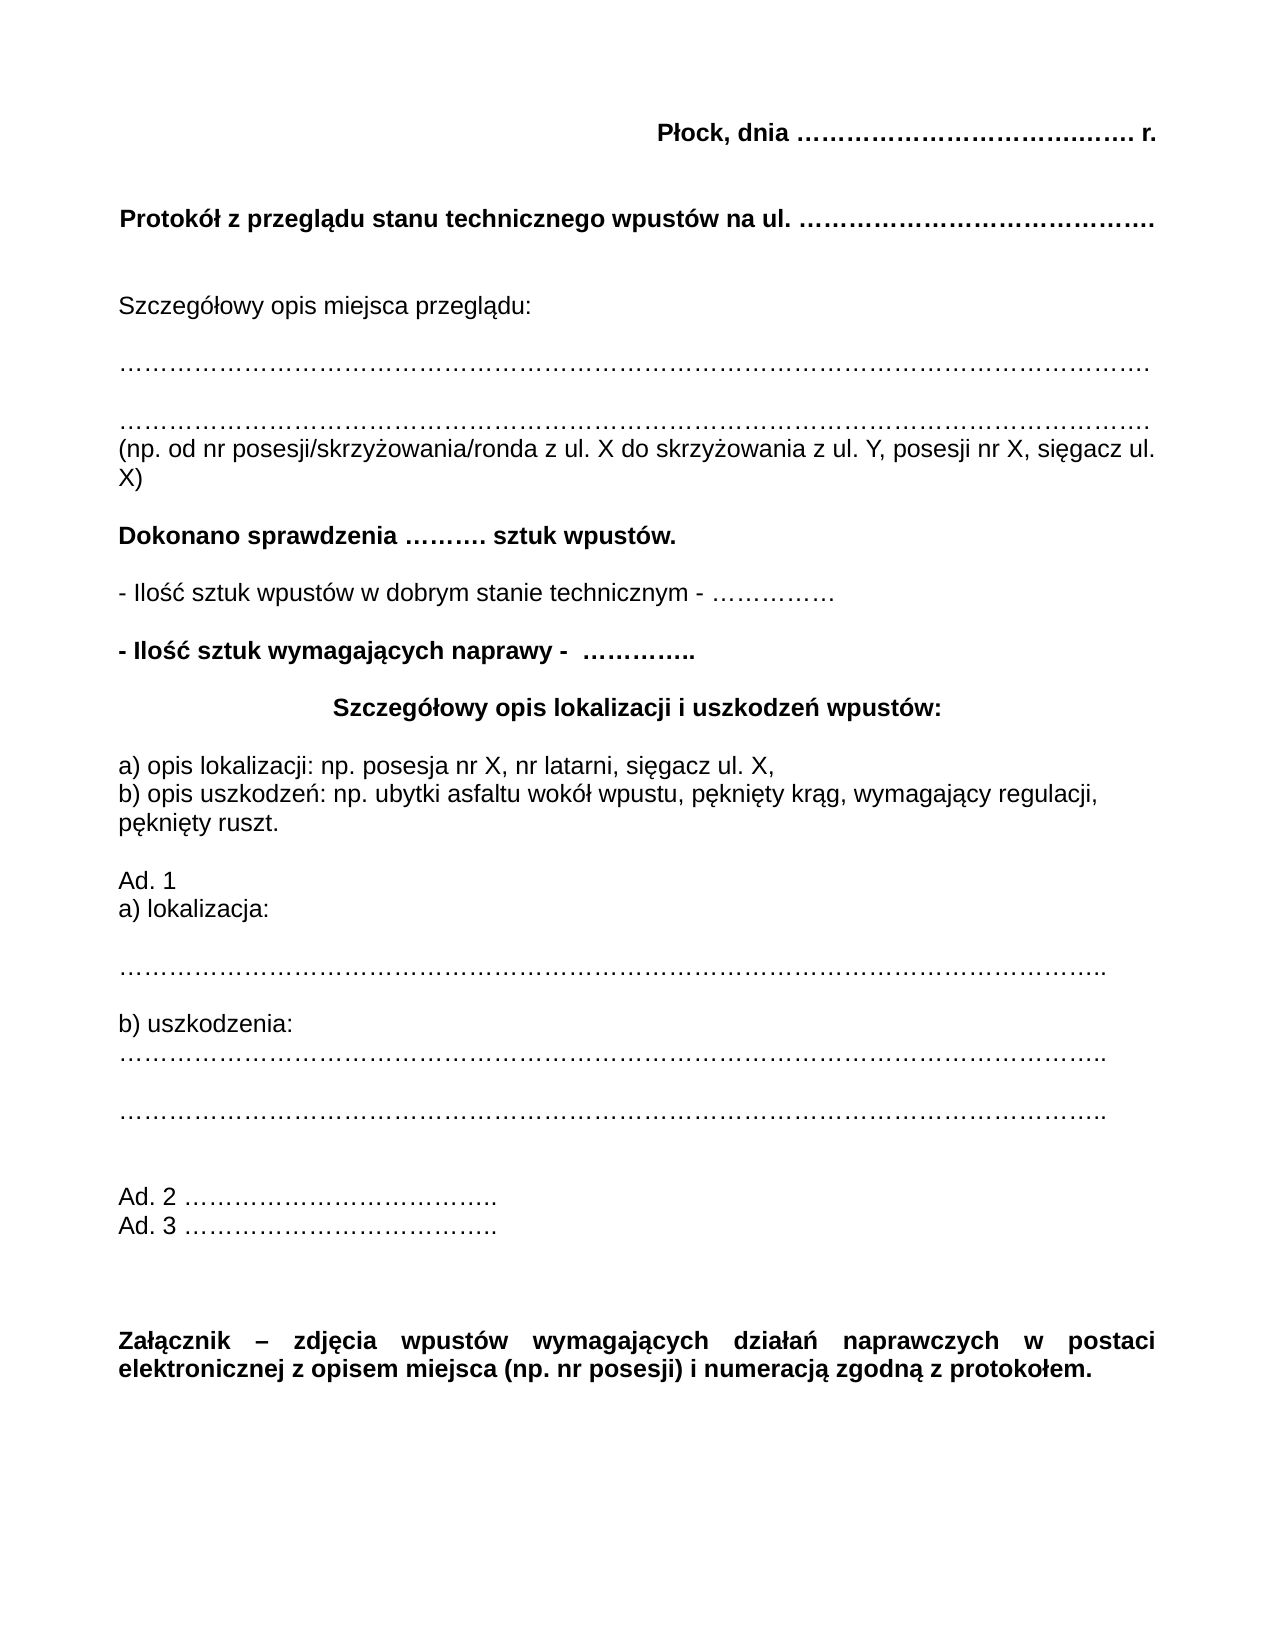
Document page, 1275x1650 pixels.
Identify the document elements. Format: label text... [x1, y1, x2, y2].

text - Ilość sztuk wymagających naprawy - ………….. [118, 636, 1157, 664]
text ……………………………………………………………………………………………………….. [118, 952, 1157, 981]
text Szczegółowy opis lokalizacji i uszkodzeń wpustów: [118, 693, 1157, 722]
text pęknięty ruszt. [118, 808, 1157, 837]
text Szczegółowy opis miejsca przeglądu: [118, 291, 1157, 319]
text a) opis lokalizacji: np. posesja nr X, nr latarni, sięgacz ul. X, [118, 751, 1157, 779]
text ……………………………………………………………………………………………………………. [118, 348, 1157, 377]
text (np. od nr posesji/skrzyżowania/ronda z ul. X do skrzyżowania z ul. Y, posesji nr X, sięgacz ul. X) [118, 434, 1157, 492]
text ……………………………………………………………………………………………………….. [118, 1038, 1157, 1067]
text Załącznik – zdjęcia wpustów wymagających działań naprawczych w postaci elektronicznej z opisem miejsca (np. nr posesji) i numeracją zgodną z protokołem. [118, 1326, 1157, 1383]
text ……………………………………………………………………………………………………………. [118, 406, 1157, 434]
text b) opis uszkodzeń: np. ubytki asfaltu wokół wpustu, pęknięty krąg, wymagający regulacji, [118, 779, 1157, 808]
text Ad. 3 ……………………………….. [118, 1211, 1157, 1239]
text Ad. 2 ……………………………….. [118, 1182, 1157, 1211]
text - Ilość sztuk wpustów w dobrym stanie technicznym - …………… [118, 578, 1157, 607]
text Ad. 1 [118, 866, 1157, 894]
text b) uszkodzenia: [118, 1009, 1157, 1038]
text a) lokalizacja: [118, 894, 1157, 923]
text Dokonano sprawdzenia ………. sztuk wpustów. [118, 521, 1157, 549]
text Protokół z przeglądu stanu technicznego wpustów na ul. ……………………………………. [118, 204, 1157, 233]
text Płock, dnia …………………………….……. r. [118, 118, 1157, 147]
text ……………………………………………………………………………………………………….. [118, 1096, 1157, 1124]
